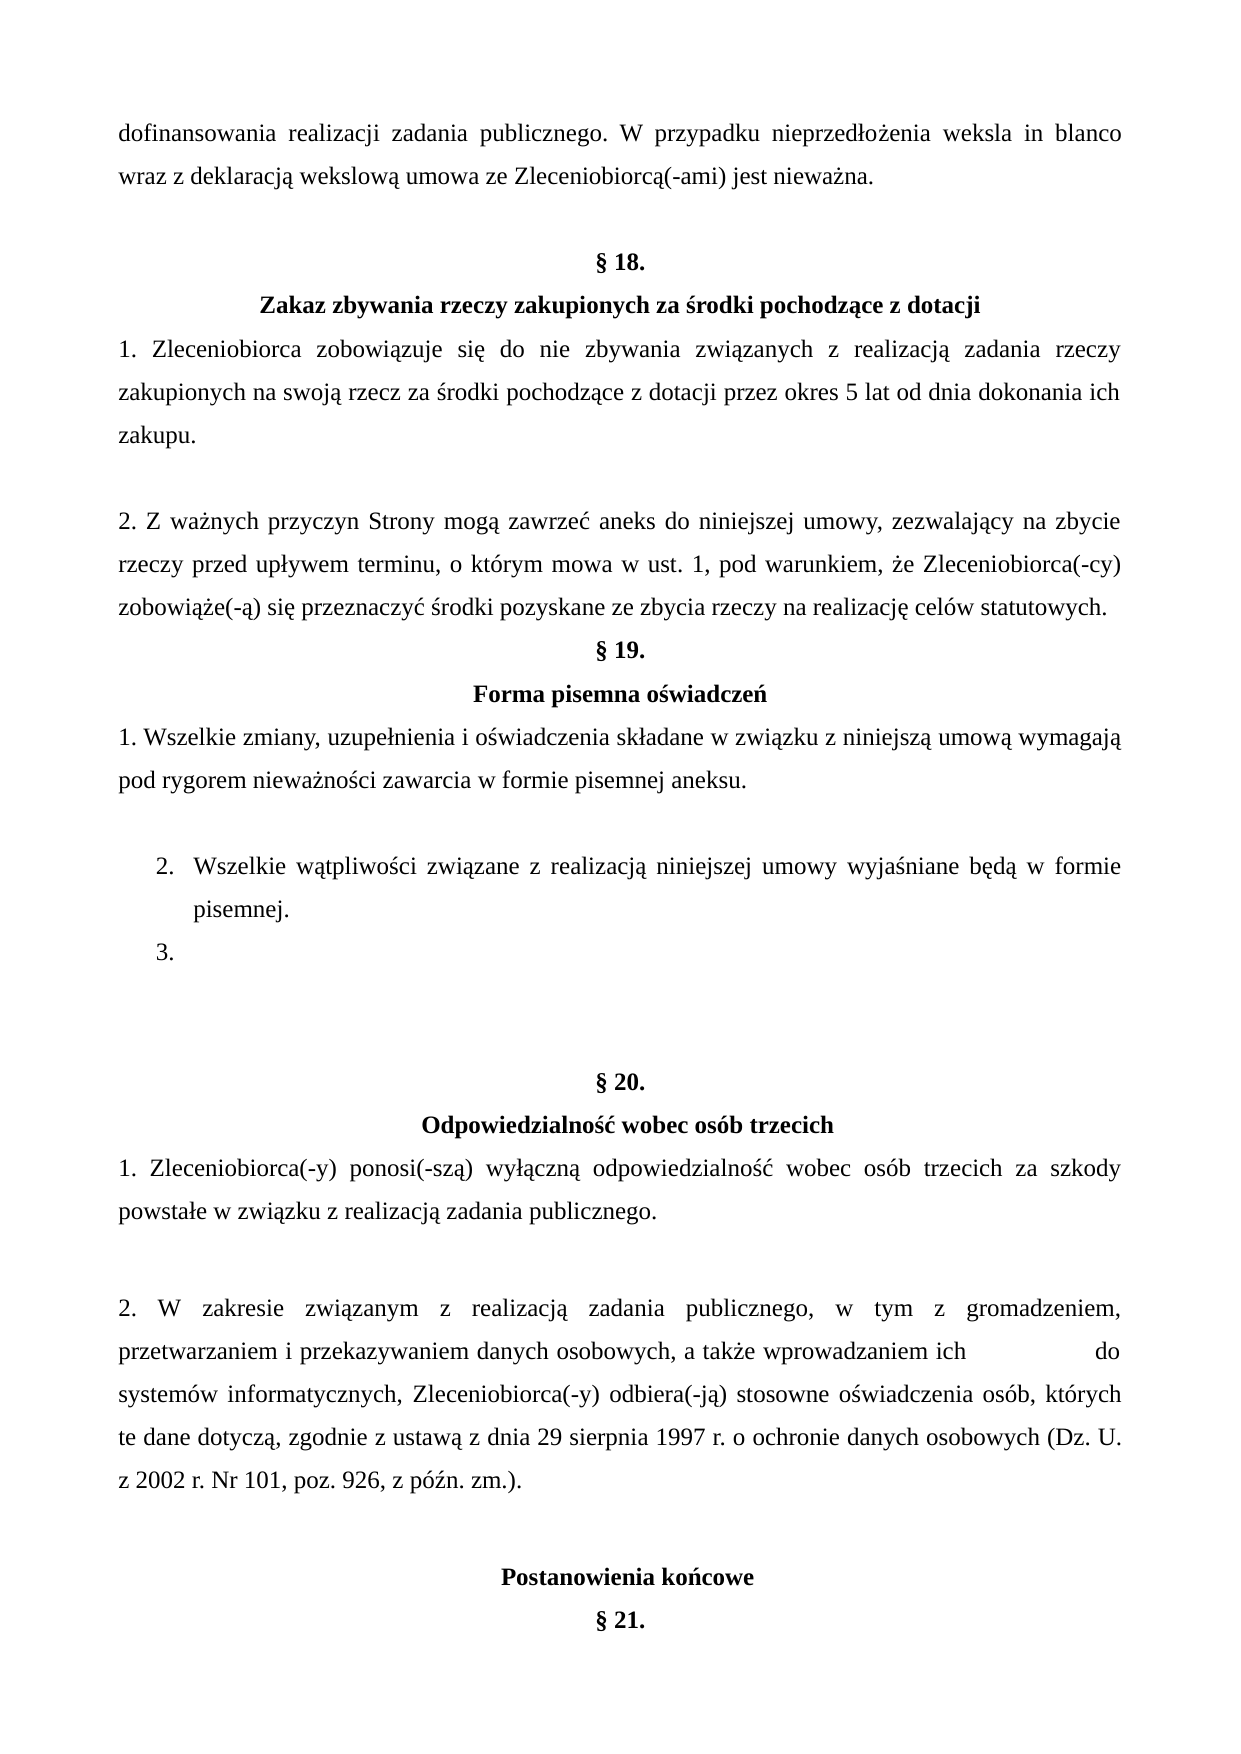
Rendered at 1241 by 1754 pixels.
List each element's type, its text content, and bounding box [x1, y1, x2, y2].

text § 21. [118, 1605, 1122, 1634]
text Odpowiedzialność wobec osób trzecich [133, 1110, 1122, 1139]
text § 18. [118, 247, 1122, 276]
text 2. W zakresie związanym z realizacją zadania publicznego, w tym z gromadzeniem, przetwarzaniem i przekazywaniem danych osobowych, a także wprowadzaniem ich do systemów informatycznych, Zleceniobiorca(-y) odbiera(-ją) stosowne oświadczenia osób, których te dane dotyczą, zgodnie z ustawą z dnia 29 sierpnia 1997 r. o ochronie danych osobowych (Dz. U. z 2002 r. Nr 101, poz. 926, z późn. zm.). [118, 1293, 1122, 1494]
text § 19. [118, 636, 1122, 664]
text Forma pisemna oświadczeń [118, 679, 1122, 707]
list Wszelkie wątpliwości związane z realizacją niniejszej umowy wyjaśniane będą w formie pisemnej. [156, 851, 1122, 923]
text 1. Wszelkie zmiany, uzupełnienia i oświadczenia składane w związku z niniejszą umową wymagają pod rygorem nieważności zawarcia w formie pisemnej aneksu. [118, 722, 1122, 794]
text dofinansowania realizacji zadania publicznego. W przypadku nieprzedłożenia weksla in blanco wraz z deklaracją wekslową umowa ze Zleceniobiorcą(-ami) jest nieważna. [118, 118, 1122, 190]
text 1. Zleceniobiorca(-y) ponosi(-szą) wyłączną odpowiedzialność wobec osób trzecich za szkody powstałe w związku z realizacją zadania publicznego. [118, 1153, 1122, 1225]
text 2. Z ważnych przyczyn Strony mogą zawrzeć aneks do niniejszej umowy, zezwalający na zbycie rzeczy przed upływem terminu, o którym mowa w ust. 1, pod warunkiem, że Zleceniobiorca(-cy) zobowiąże(-ą) się przeznaczyć środki pozyskane ze zbycia rzeczy na realizację celów statutowych. [118, 506, 1122, 621]
text Zakaz zbywania rzeczy zakupionych za środki pochodzące z dotacji [118, 291, 1122, 319]
text 1. Zleceniobiorca zobowiązuje się do nie zbywania związanych z realizacją zadania rzeczy zakupionych na swoją rzecz za środki pochodzące z dotacji przez okres 5 lat od dnia dokonania ich zakupu. [118, 334, 1122, 449]
text Postanowienia końcowe [133, 1562, 1122, 1591]
text § 20. [118, 1067, 1122, 1096]
